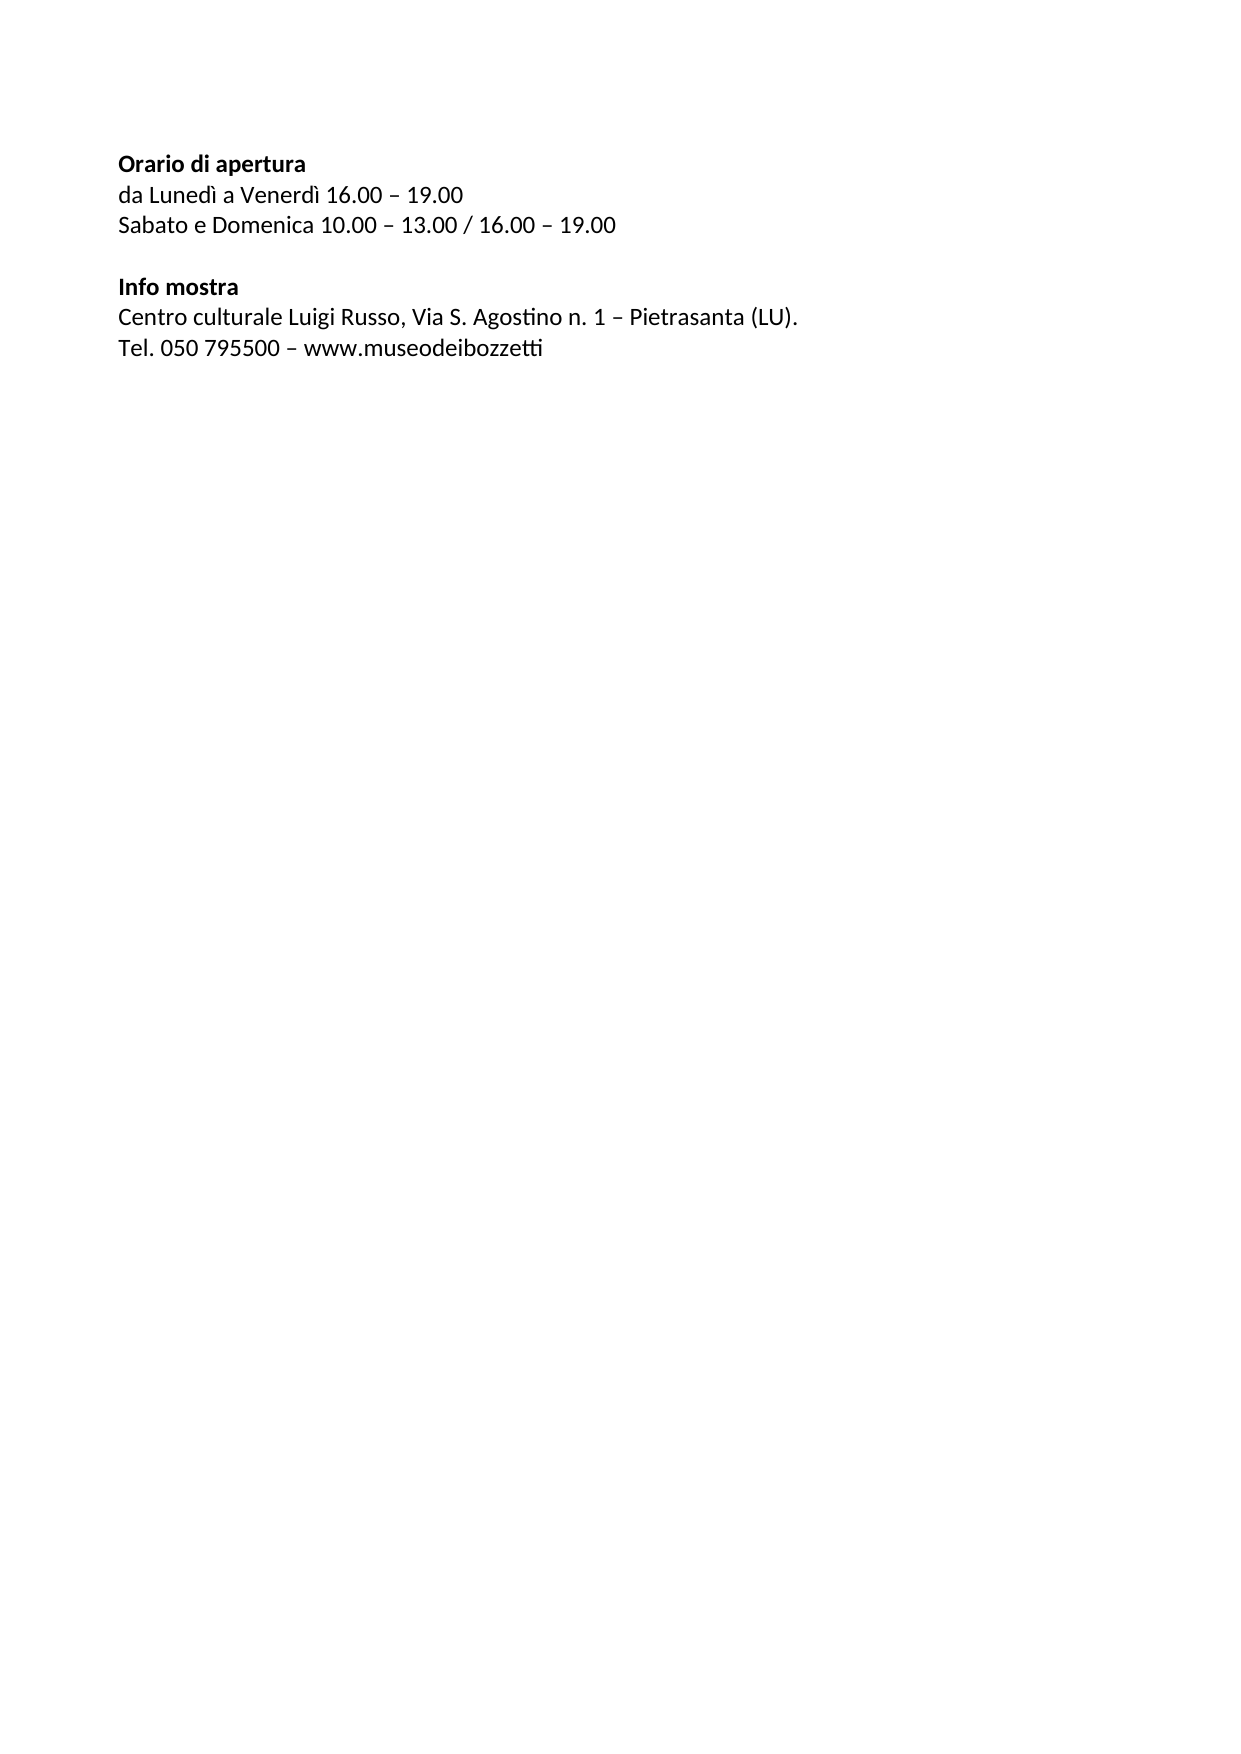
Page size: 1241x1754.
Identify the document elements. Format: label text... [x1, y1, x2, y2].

text Tel. 050 795500 – www.museodeibozzetti [118, 332, 1122, 362]
text Info mostra [118, 271, 1122, 301]
text Orario di apertura [118, 149, 1122, 179]
text Centro culturale Luigi Russo, Via S. Agostino n. 1 – Pietrasanta (LU). [118, 301, 1122, 332]
text da Lunedì a Venerdì 16.00 – 19.00 [118, 179, 1122, 210]
text Sabato e Domenica 10.00 – 13.00 / 16.00 – 19.00 [118, 210, 1122, 240]
